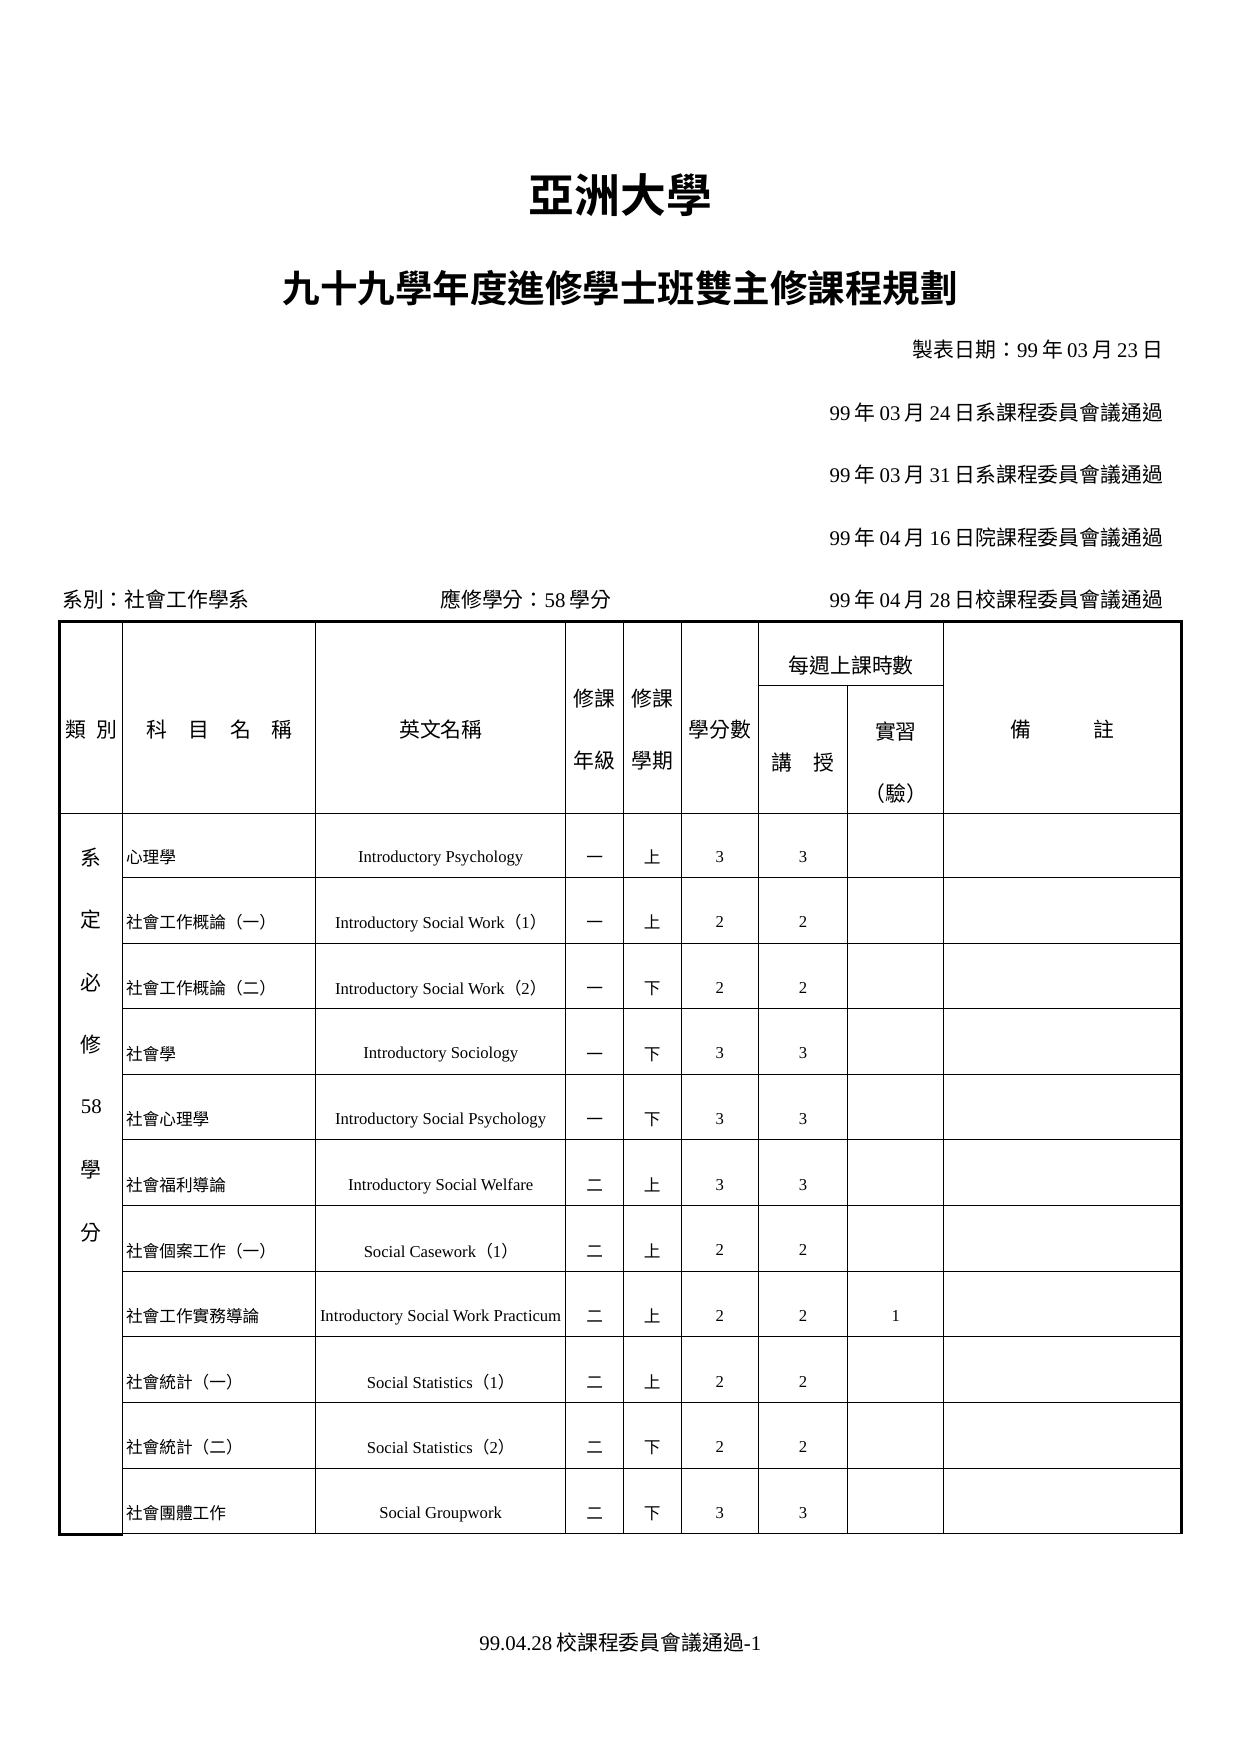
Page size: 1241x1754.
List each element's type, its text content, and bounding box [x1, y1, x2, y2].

table_cell 社會個案工作（一） [123, 1206, 315, 1271]
table_cell [944, 1009, 1180, 1074]
table_cell [944, 878, 1180, 942]
table_cell 2 [682, 1403, 758, 1467]
table_header 系別：社會工作學系 [59, 307, 433, 619]
table_cell 2 [759, 878, 847, 942]
table_cell 心理學 [123, 814, 315, 877]
table_cell 二 [566, 1272, 623, 1336]
table_cell 一 [566, 944, 623, 1008]
table_cell 備 註 [944, 623, 1180, 813]
table_cell 系 定 必 修 58 學 分 [61, 814, 122, 1533]
table_cell 2 [682, 1337, 758, 1402]
table_cell 社會工作概論（二） [123, 944, 315, 1008]
table_cell Introductory Social Work（2） [316, 944, 565, 1008]
table_cell [848, 878, 943, 942]
table_cell 社會統計（一） [123, 1337, 315, 1402]
table_cell 修課年級 [566, 623, 623, 813]
table_cell 3 [682, 1469, 758, 1533]
table_cell Social Statistics（2） [316, 1403, 565, 1467]
table_cell 上 [624, 814, 681, 877]
table_cell Social Groupwork [316, 1469, 565, 1533]
table_cell [944, 814, 1180, 877]
table_cell 二 [566, 1140, 623, 1205]
table_cell 二 [566, 1403, 623, 1467]
table_cell 學分數 [682, 623, 758, 813]
table_cell Introductory Social Work（1） [316, 878, 565, 942]
table_cell 社會心理學 [123, 1075, 315, 1139]
table_cell 上 [624, 1140, 681, 1205]
table_cell [944, 944, 1180, 1008]
table_cell [944, 1403, 1180, 1467]
table_cell 修課學期 [624, 623, 681, 813]
table_cell 二 [566, 1206, 623, 1271]
table_cell 二 [566, 1469, 623, 1533]
text 九十九學年度進修學士班雙主修課程規劃 [59, 244, 1181, 307]
table_cell 社會學 [123, 1009, 315, 1074]
table_cell 下 [624, 1403, 681, 1467]
table_cell 3 [682, 1140, 758, 1205]
table_cell 2 [682, 1272, 758, 1336]
table_cell 上 [624, 1272, 681, 1336]
text 亞洲大學 [59, 119, 1181, 244]
table_cell 3 [759, 1009, 847, 1074]
table_header 應修學分：58學分 [433, 307, 807, 619]
table_cell 社會統計（二） [123, 1403, 315, 1467]
table_cell Introductory Social Work Practicum [316, 1272, 565, 1336]
table_cell 上 [624, 878, 681, 942]
table_cell 3 [759, 1469, 847, 1533]
table_cell 1 [848, 1272, 943, 1336]
table_cell Introductory Psychology [316, 814, 565, 877]
table_cell 社會工作概論（一） [123, 878, 315, 942]
table_cell Social Casework（1） [316, 1206, 565, 1271]
table_cell 實習（驗） [848, 686, 943, 813]
table_cell 3 [682, 1075, 758, 1139]
table_cell 2 [682, 944, 758, 1008]
table_cell 3 [759, 814, 847, 877]
table_cell 2 [759, 1272, 847, 1336]
table_cell 一 [566, 1009, 623, 1074]
table_cell [848, 1206, 943, 1271]
table_cell 3 [759, 1075, 847, 1139]
table_cell [944, 1140, 1180, 1205]
table_cell 社會福利導論 [123, 1140, 315, 1205]
table_cell Social Statistics（1） [316, 1337, 565, 1402]
table_cell [848, 944, 943, 1008]
table_cell 英文名稱 [316, 623, 565, 813]
table_cell 下 [624, 1009, 681, 1074]
table_cell 講 授 [759, 686, 847, 813]
table_header 製表日期：99年03月23日 99年03月24日系課程委員會議通過 99年03月31日系課程委員會議通過 99年04月16日院課程委員會議通過 99年04月28日校課程委員會議通過 [807, 307, 1181, 619]
table_cell 3 [682, 1009, 758, 1074]
table_cell 3 [682, 814, 758, 877]
table_cell 2 [682, 1206, 758, 1271]
table_cell [944, 1469, 1180, 1533]
table_cell Introductory Social Psychology [316, 1075, 565, 1139]
table_cell 科 目 名 稱 [123, 623, 315, 813]
table_cell 一 [566, 814, 623, 877]
table_cell 社會團體工作 [123, 1469, 315, 1533]
table_cell [848, 1075, 943, 1139]
table_cell 下 [624, 1075, 681, 1139]
table_cell 社會工作實務導論 [123, 1272, 315, 1336]
table_cell 下 [624, 944, 681, 1008]
table_cell 二 [566, 1337, 623, 1402]
table_cell [944, 1272, 1180, 1336]
table_cell [944, 1206, 1180, 1271]
table_cell 一 [566, 1075, 623, 1139]
table_cell 3 [759, 1140, 847, 1205]
table_cell 2 [759, 1403, 847, 1467]
table_cell 每週上課時數 [759, 623, 943, 685]
table_cell [944, 1075, 1180, 1139]
table_cell [848, 1337, 943, 1402]
table_cell 上 [624, 1337, 681, 1402]
table_cell 下 [624, 1469, 681, 1533]
table_cell 2 [759, 1206, 847, 1271]
table_cell 上 [624, 1206, 681, 1271]
table_cell 類 別 [61, 623, 122, 813]
table_cell [848, 1009, 943, 1074]
table_cell Introductory Social Welfare [316, 1140, 565, 1205]
table_cell 2 [759, 944, 847, 1008]
table_cell Introductory Sociology [316, 1009, 565, 1074]
table_cell [848, 1140, 943, 1205]
table_cell [848, 814, 943, 877]
table_cell [944, 1337, 1180, 1402]
table_cell 一 [566, 878, 623, 942]
table_cell [848, 1469, 943, 1533]
table_cell 2 [759, 1337, 847, 1402]
table_cell [848, 1403, 943, 1467]
table_cell 2 [682, 878, 758, 942]
